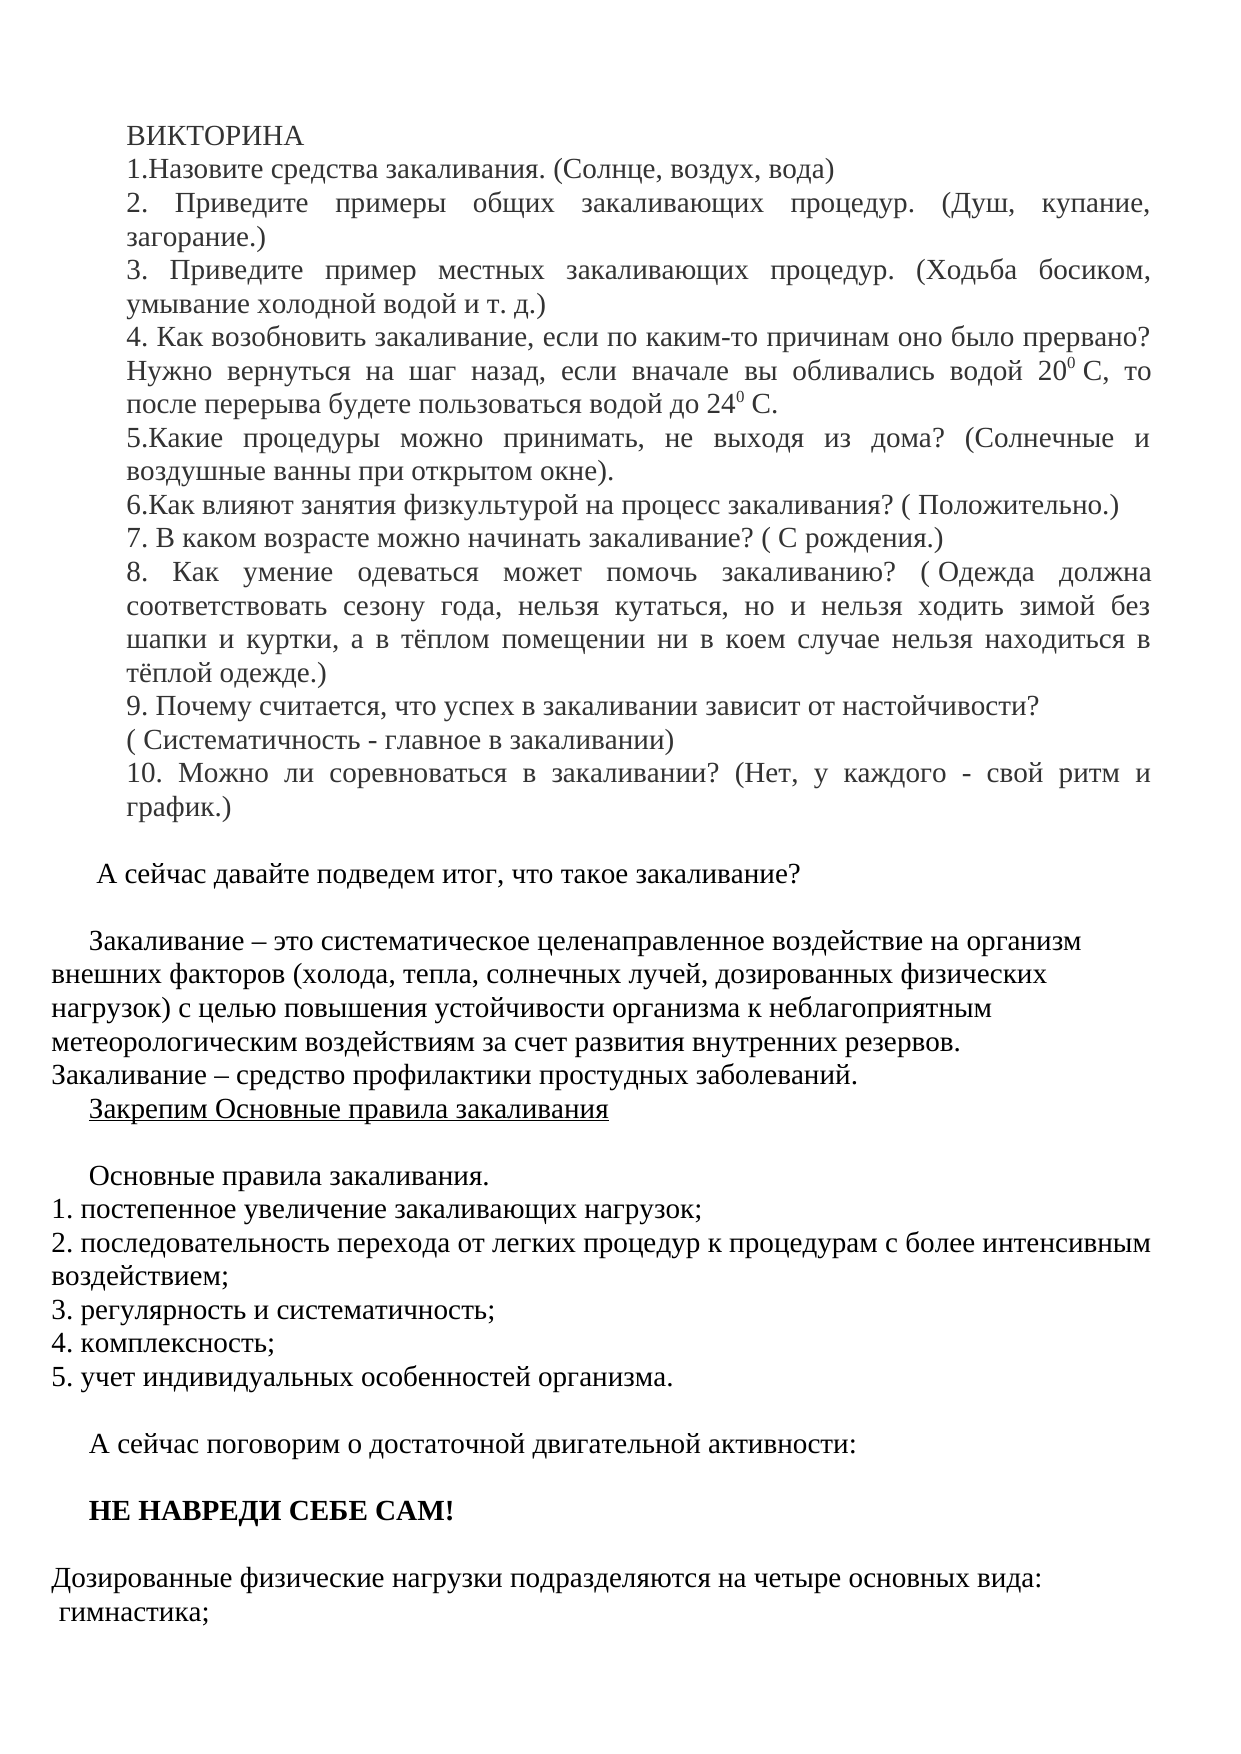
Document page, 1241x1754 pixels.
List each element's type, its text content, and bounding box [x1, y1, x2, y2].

text 2. Приведите примеры общих закаливающих процедур. (Душ, купание, загорание.) [126, 185, 1152, 252]
text Закрепим Основные правила закаливания [51, 1091, 1152, 1124]
text 3. Приведите пример местных закаливающих процедур. (Ходьба босиком, умывание холодной водой и т. д.) [126, 252, 1152, 319]
text НЕ НАВРЕДИ СЕБЕ САМ! [51, 1493, 1152, 1527]
text 5.Какие процедуры можно принимать, не выходя из дома? (Солнечные и воздушные ванны при открытом окне). [126, 420, 1152, 487]
text Закаливание – это систематическое целенаправленное воздействие на организм внешних факторов (холода, тепла, солнечных лучей, дозированных физических нагрузок) с целью повышения устойчивости организма к неблагоприятным метеорологическим воздействиям за счет развития внутренних резервов. Закаливание – средство профилактики простудных заболеваний. [51, 923, 1152, 1091]
text А сейчас давайте подведем итог, что такое закаливание? [51, 856, 1152, 889]
text 10. Можно ли соревноваться в закаливании? (Нет, у каждого - свой ритм и график.) [126, 755, 1152, 822]
text Основные правила закаливания. 1. постепенное увеличение закаливающих нагрузок; 2. последовательность перехода от легких процедур к процедурам с более интенсивным воздействием; 3. регулярность и систематичность; 4. комплексность; 5. учет индивидуальных особенностей организма. [51, 1158, 1152, 1393]
text 4. Как возобновить закаливание, если по каким-то причинам оно было прервано? Нужно вернуться на шаг назад, если вначале вы обливались водой 200 С, то после перерыва будете пользоваться водой до 240 С. [126, 319, 1152, 420]
text ( Систематичность - главное в закаливании) [126, 722, 1152, 755]
text 7. В каком возрасте можно начинать закаливание? ( С рождения.) [126, 521, 1152, 554]
text 9. Почему считается, что успех в закаливании зависит от настойчивости? [126, 688, 1152, 722]
text 1.Назовите средства закаливания. (Солнце, воздух, вода) [126, 152, 1152, 185]
text 8. Как умение одеваться может помочь закаливанию? ( Одежда должна соответствовать сезону года, нельзя кутаться, но и нельзя ходить зимой без шапки и куртки, а в тёплом помещении ни в коем случае нельзя находиться в тёплой одежде.) [126, 554, 1152, 688]
text ВИКТОРИНА [126, 118, 1152, 152]
text 6.Как влияют занятия физкультурой на процесс закаливания? ( Положительно.) [126, 487, 1152, 521]
text А сейчас поговорим о достаточной двигательной активности: [51, 1426, 1152, 1460]
text Дозированные физические нагрузки подразделяются на четыре основных вида: гимнастика; [51, 1527, 1152, 1627]
